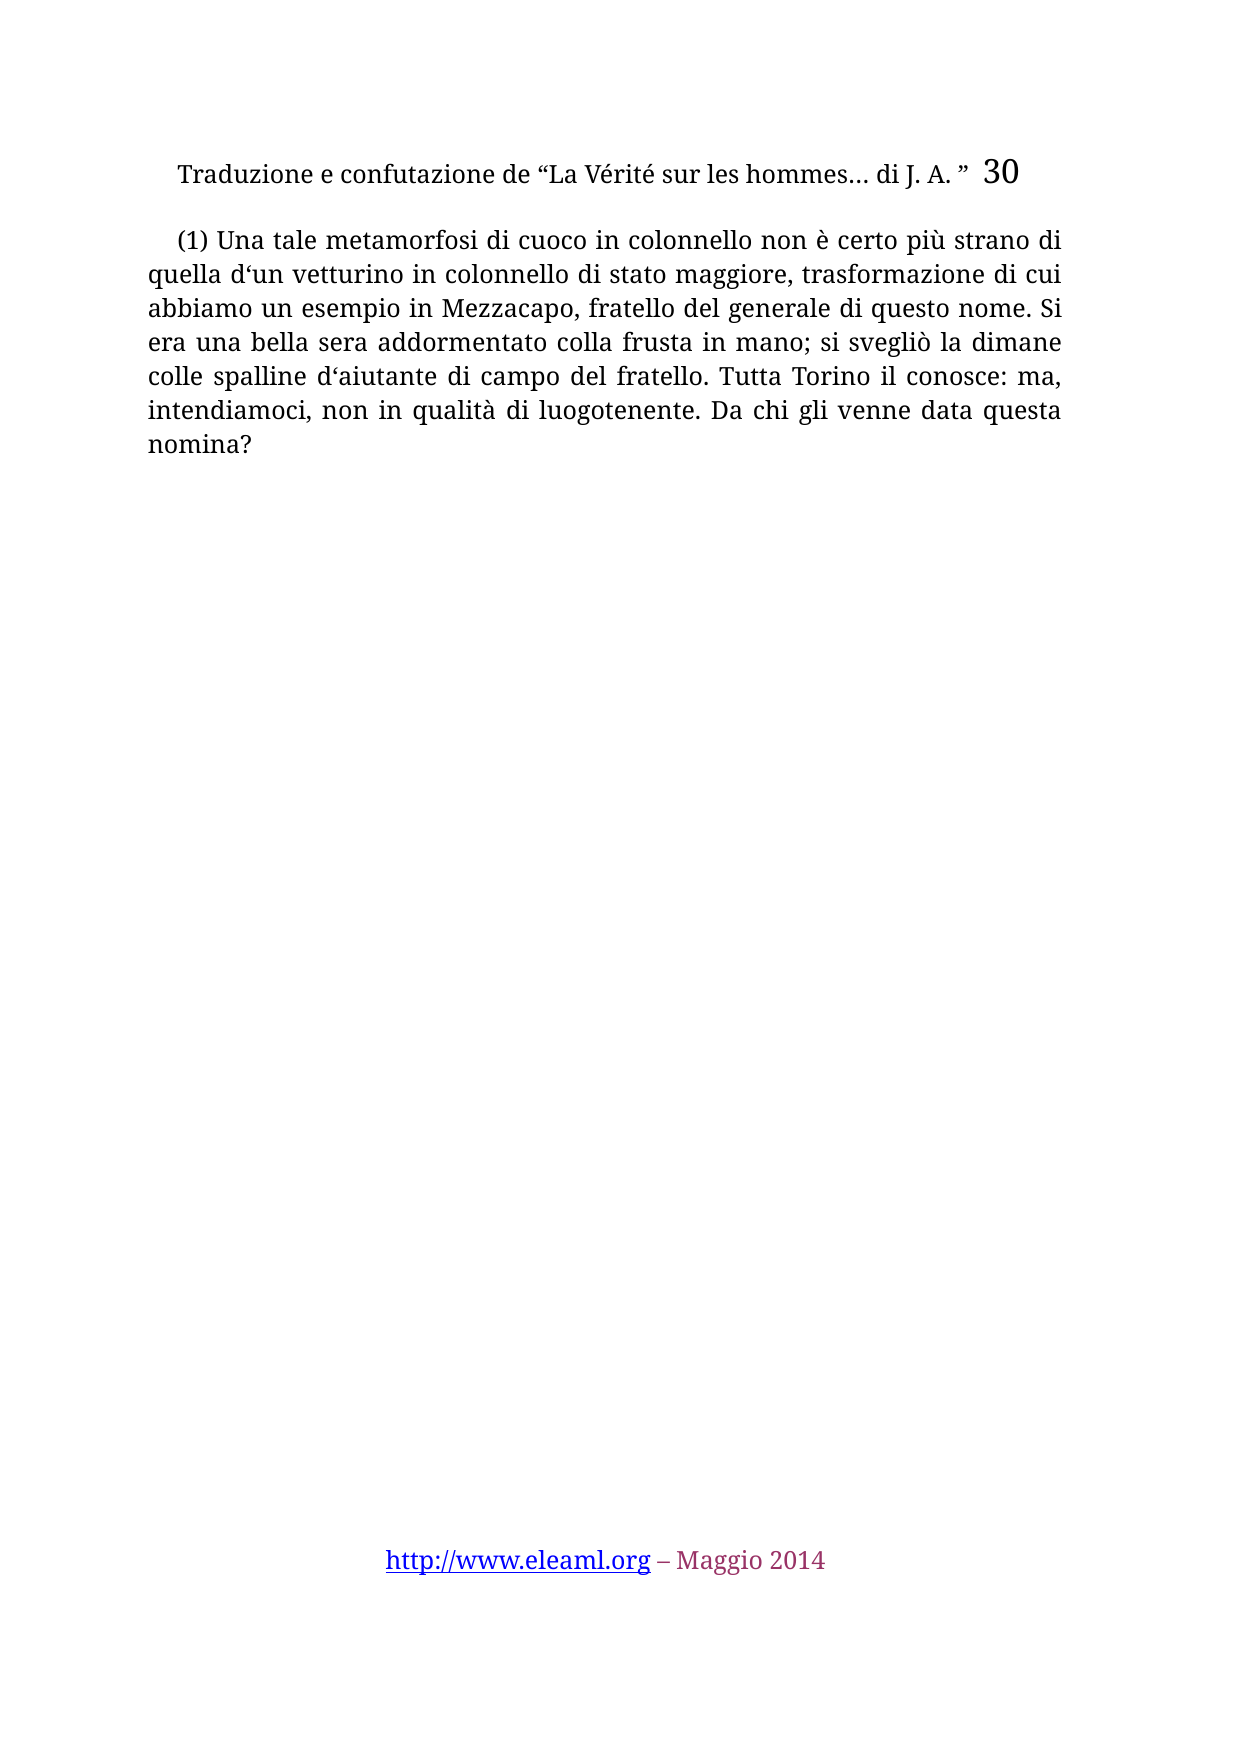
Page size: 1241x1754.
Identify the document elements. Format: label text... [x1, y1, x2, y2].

text (1) Una tale metamorfosi di cuoco in colonnello non è certo più strano di quella d‘un vetturino in colonnello di stato maggiore, trasformazione di cui abbiamo un esempio in Mezzacapo, fratello del generale di questo nome. Si era una bella sera addormentato colla frusta in mano; si svegliò la dimane colle spalline d‘aiutante di campo del fratello. Tutta Torino il conosce: ma, intendiamoci, non in qualità di luogotenente. Da chi gli venne data questa nomina? [148, 222, 1063, 461]
